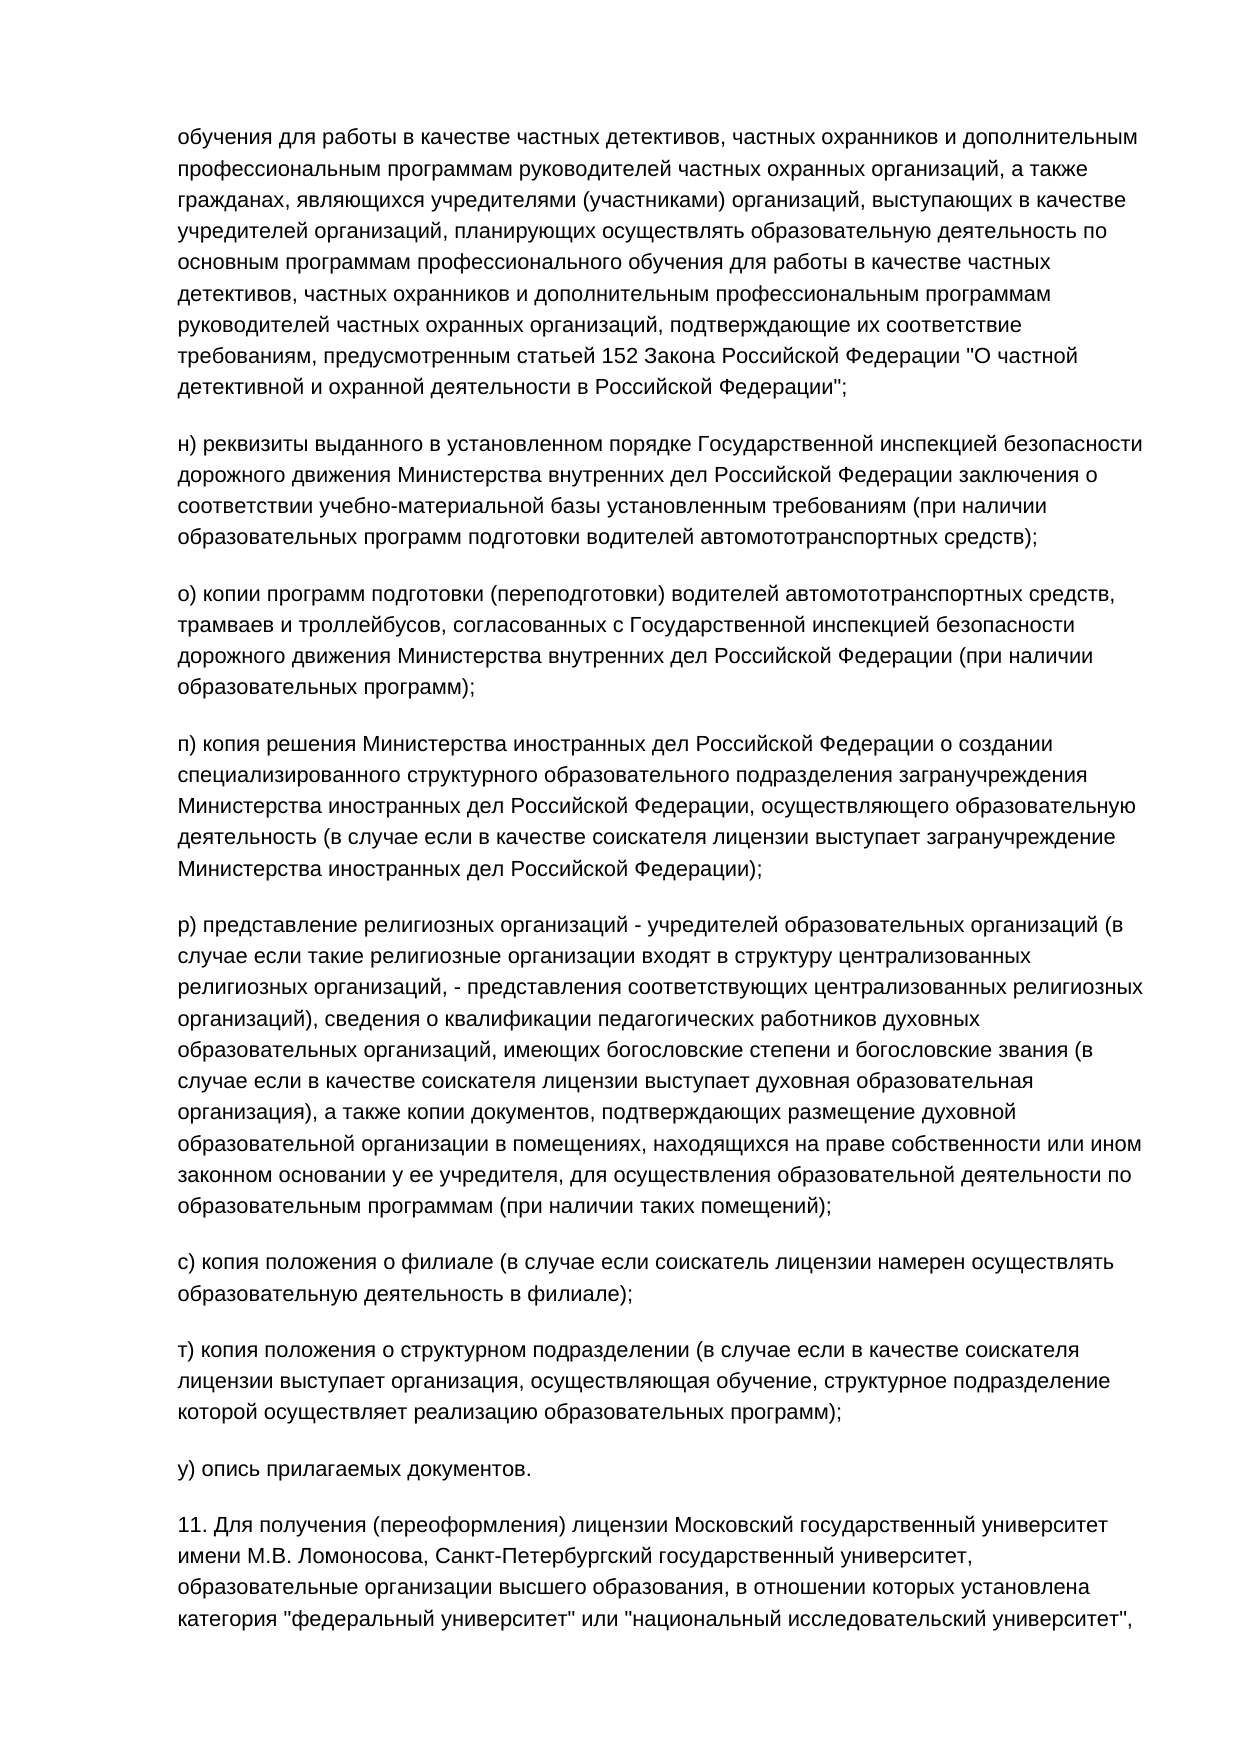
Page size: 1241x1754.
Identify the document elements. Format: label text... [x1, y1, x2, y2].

text у) опись прилагаемых документов. [177, 1449, 1152, 1481]
text с) копия положения о филиале (в случае если соискатель лицензии намерен осуществлять образовательную деятельность в филиале); [177, 1243, 1152, 1306]
text 11. Для получения (переоформления) лицензии Московский государственный университет имени М.В. Ломоносова, Санкт-Петербургский государственный университет, образовательные организации высшего образования, в отношении которых установлена категория "федеральный университет" или "национальный исследовательский университет", [177, 1506, 1152, 1631]
text п) копия решения Министерства иностранных дел Российской Федерации о создании специализированного структурного образовательного подразделения загранучреждения Министерства иностранных дел Российской Федерации, осуществляющего образовательную деятельность (в случае если в качестве соискателя лицензии выступает загранучреждение Министерства иностранных дел Российской Федерации); [177, 724, 1152, 881]
text обучения для работы в качестве частных детективов, частных охранников и дополнительным профессиональным программам руководителей частных охранных организаций, а также гражданах, являющихся учредителями (участниками) организаций, выступающих в качестве учредителей организаций, планирующих осуществлять образовательную деятельность по основным программам профессионального обучения для работы в качестве частных детективов, частных охранников и дополнительным профессиональным программам руководителей частных охранных организаций, подтверждающие их соответствие требованиям, предусмотренным статьей 152 Закона Российской Федерации "О частной детективной и охранной деятельности в Российской Федерации"; [177, 118, 1152, 399]
text н) реквизиты выданного в установленном порядке Государственной инспекцией безопасности дорожного движения Министерства внутренних дел Российской Федерации заключения о соответствии учебно-материальной базы установленным требованиям (при наличии образовательных программ подготовки водителей автомототранспортных средств); [177, 424, 1152, 549]
text т) копия положения о структурном подразделении (в случае если в качестве соискателя лицензии выступает организация, осуществляющая обучение, структурное подразделение которой осуществляет реализацию образовательных программ); [177, 1331, 1152, 1424]
text о) копии программ подготовки (переподготовки) водителей автомототранспортных средств, трамваев и троллейбусов, согласованных с Государственной инспекцией безопасности дорожного движения Министерства внутренних дел Российской Федерации (при наличии образовательных программ); [177, 574, 1152, 699]
text р) представление религиозных организаций - учредителей образовательных организаций (в случае если такие религиозные организации входят в структуру централизованных религиозных организаций, - представления соответствующих централизованных религиозных организаций), сведения о квалификации педагогических работников духовных образовательных организаций, имеющих богословские степени и богословские звания (в случае если в качестве соискателя лицензии выступает духовная образовательная организация), а также копии документов, подтверждающих размещение духовной образовательной организации в помещениях, находящихся на праве собственности или ином законном основании у ее учредителя, для осуществления образовательной деятельности по образовательным программам (при наличии таких помещений); [177, 906, 1152, 1218]
